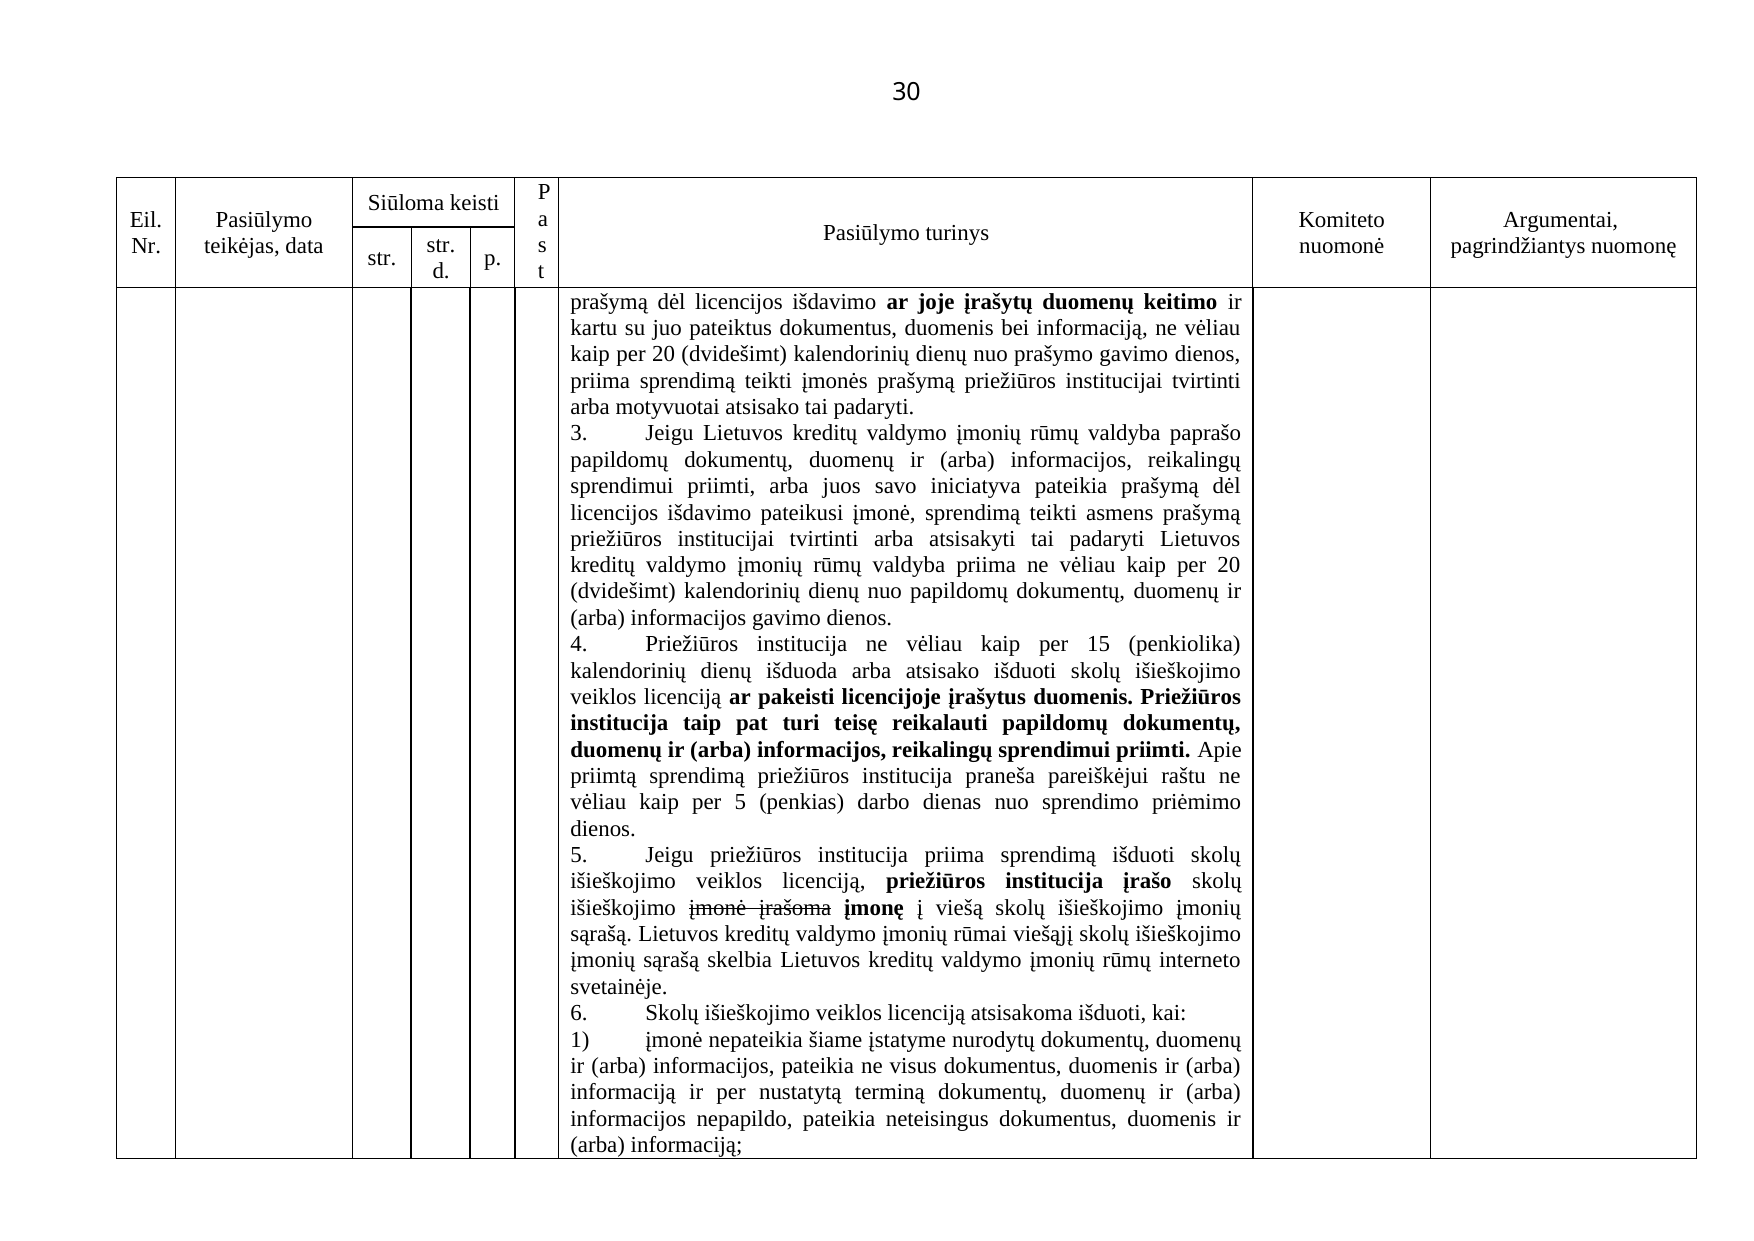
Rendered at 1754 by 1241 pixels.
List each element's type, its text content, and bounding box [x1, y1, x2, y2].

table_cell [176, 288, 352, 1157]
table_cell p. [471, 228, 514, 287]
table_cell [353, 288, 410, 1157]
table_header Pasiūlymo teikėjas, data [176, 178, 352, 287]
table_cell [471, 288, 514, 1157]
table_cell [516, 288, 558, 1157]
table_header Eil. Nr. [117, 178, 175, 287]
table_cell [117, 288, 175, 1157]
table_header Argumentai, pagrindžiantys nuomonę [1431, 178, 1696, 287]
table_cell prašymą dėl licencijos išdavimo ar joje įrašytų duomenų keitimo ir kartu su juo pateiktus dokumentus, duomenis bei informaciją, ne vėliau kaip per 20 (dvidešimt) kalendorinių dienų nuo prašymo gavimo dienos, priima sprendimą teikti įmonės prašymą priežiūros institucijai tvirtinti arba motyvuotai atsisako tai padaryti. 3. Jeigu Lietuvos kreditų valdymo įmonių rūmų valdyba paprašo papildomų dokumentų, duomenų ir (arba) informacijos, reikalingų sprendimui priimti, arba juos savo iniciatyva pateikia prašymą dėl licencijos išdavimo pateikusi įmonė, sprendimą teikti asmens prašymą priežiūros institucijai tvirtinti arba atsisakyti tai padaryti Lietuvos kreditų valdymo įmonių rūmų valdyba priima ne vėliau kaip per 20 (dvidešimt) kalendorinių dienų nuo papildomų dokumentų, duomenų ir (arba) informacijos gavimo dienos. 4. Priežiūros institucija ne vėliau kaip per 15 (penkiolika) kalendorinių dienų išduoda arba atsisako išduoti skolų išieškojimo veiklos licenciją ar pakeisti licencijoje įrašytus duomenis. Priežiūros institucija taip pat turi teisę reikalauti papildomų dokumentų, duomenų ir (arba) informacijos, reikalingų sprendimui priimti. Apie priimtą sprendimą priežiūros institucija praneša pareiškėjui raštu ne vėliau kaip per 5 (penkias) darbo dienas nuo sprendimo priėmimo dienos. 5. Jeigu priežiūros institucija priima sprendimą išduoti skolų išieškojimo veiklos licenciją, priežiūros institucija įrašo skolų išieškojimo įmonė įrašoma įmonę į viešą skolų išieškojimo įmonių sąrašą. Lietuvos kreditų valdymo įmonių rūmai viešąjį skolų išieškojimo įmonių sąrašą skelbia Lietuvos kreditų valdymo įmonių rūmų interneto svetainėje. 6. Skolų išieškojimo veiklos licenciją atsisakoma išduoti, kai: 1) įmonė nepateikia šiame įstatyme nurodytų dokumentų, duomenų ir (arba) informacijos, pateikia ne visus dokumentus, duomenis ir (arba) informaciją ir per nustatytą terminą dokumentų, duomenų ir (arba) informacijos nepapildo, pateikia neteisingus dokumentus, duomenis ir (arba) informaciją; [559, 288, 1252, 1157]
table_header Pastabos [515, 178, 558, 287]
table_cell [412, 288, 469, 1157]
table_cell str. [353, 228, 411, 287]
table_cell [1431, 288, 1696, 1157]
table_header Komiteto nuomonė [1253, 178, 1430, 287]
table_cell [1254, 288, 1430, 1157]
table_cell str. d. [412, 228, 470, 287]
table_header Siūloma keisti [353, 178, 514, 226]
table_header Pasiūlymo turinys [559, 178, 1252, 287]
